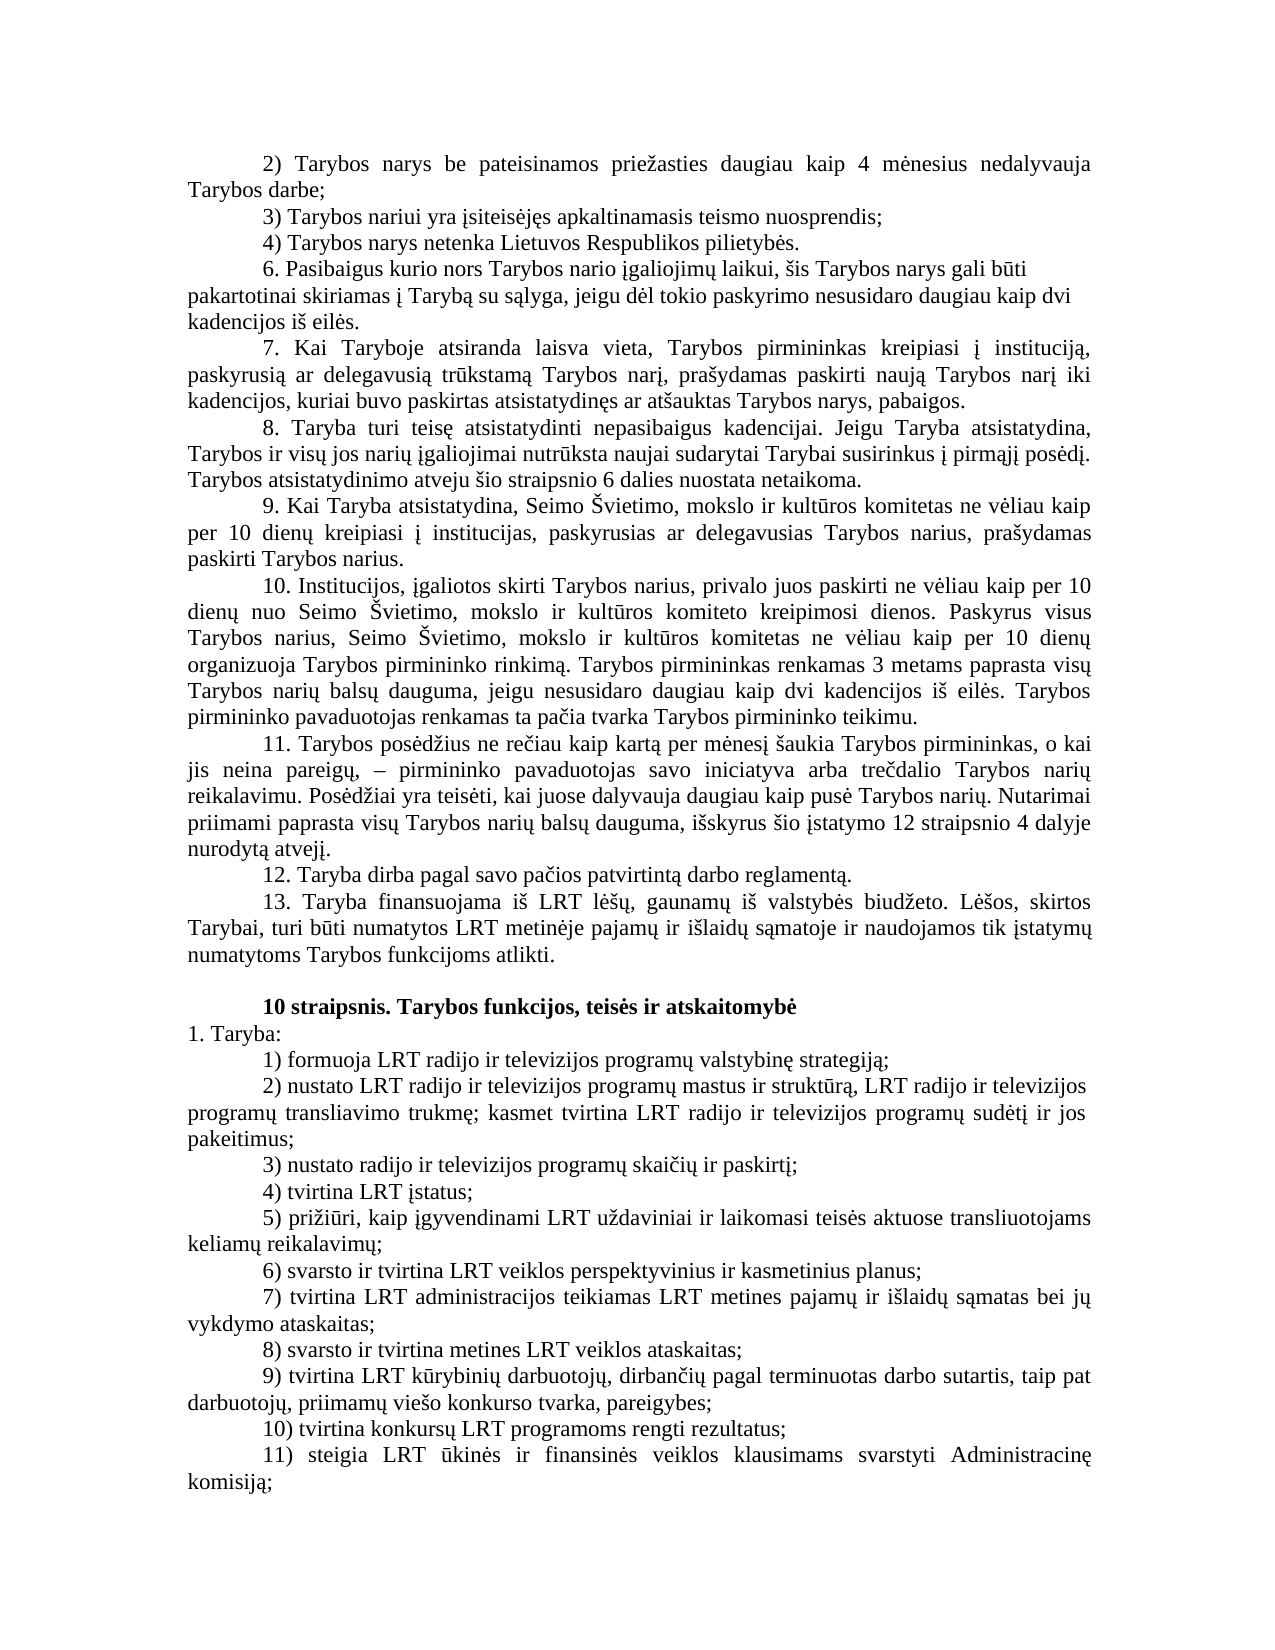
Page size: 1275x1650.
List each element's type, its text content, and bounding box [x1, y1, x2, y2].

text 5) prižiūri, kaip įgyvendinami LRT uždaviniai ir laikomasi teisės aktuose transliuotojams keliamų reikalavimų; [187, 1204, 1093, 1257]
text 9. Kai Taryba atsistatydina, Seimo Švietimo, mokslo ir kultūros komitetas ne vėliau kaip per 10 dienų kreipiasi į institucijas, paskyrusias ar delegavusias Tarybos narius, prašydamas paskirti Tarybos narius. [187, 493, 1093, 572]
text 13. Taryba finansuojama iš LRT lėšų, gaunamų iš valstybės biudžeto. Lėšos, skirtos Tarybai, turi būti numatytos LRT metinėje pajamų ir išlaidų sąmatoje ir naudojamos tik įstatymų numatytoms Tarybos funkcijoms atlikti. [187, 888, 1093, 967]
text 2) nustato LRT radijo ir televizijos programų mastus ir struktūrą, LRT radijo ir televizijos programų transliavimo trukmę; kasmet tvirtina LRT radijo ir televizijos programų sudėtį ir jos pakeitimus; [187, 1072, 1087, 1151]
text 7. Kai Taryboje atsiranda laisva vieta, Tarybos pirmininkas kreipiasi į instituciją, paskyrusią ar delegavusią trūkstamą Tarybos narį, prašydamas paskirti naują Tarybos narį iki kadencijos, kuriai buvo paskirtas atsistatydinęs ar atšauktas Tarybos narys, pabaigos. [187, 334, 1093, 413]
text 8) svarsto ir tvirtina metines LRT veiklos ataskaitas; [187, 1336, 1093, 1362]
text 6) svarsto ir tvirtina LRT veiklos perspektyvinius ir kasmetinius planus; [187, 1257, 1093, 1283]
text 3) nustato radijo ir televizijos programų skaičių ir paskirtį; [187, 1151, 1087, 1178]
text 7) tvirtina LRT administracijos teikiamas LRT metines pajamų ir išlaidų sąmatas bei jų vykdymo ataskaitas; [187, 1283, 1093, 1336]
text 11) steigia LRT ūkinės ir finansinės veiklos klausimams svarstyti Administracinę komisiją; [187, 1441, 1093, 1494]
text 1) formuoja LRT radijo ir televizijos programų valstybinę strategiją; [187, 1046, 1087, 1072]
text 10 straipsnis. Tarybos funkcijos, teisės ir atskaitomybė [187, 993, 1093, 1020]
text 11. Tarybos posėdžius ne rečiau kaip kartą per mėnesį šaukia Tarybos pirmininkas, o kai jis neina pareigų, – pirmininko pavaduotojas savo iniciatyva arba trečdalio Tarybos narių reikalavimu. Posėdžiai yra teisėti, kai juose dalyvauja daugiau kaip pusė Tarybos narių. Nutarimai priimami paprasta visų Tarybos narių balsų dauguma, išskyrus šio įstatymo 12 straipsnio 4 dalyje nurodytą atvejį. [187, 730, 1093, 862]
text 1. Taryba: [187, 1020, 1093, 1046]
text 3) Tarybos nariui yra įsiteisėjęs apkaltinamasis teismo nuosprendis; [187, 203, 1093, 229]
text 10. Institucijos, įgaliotos skirti Tarybos narius, privalo juos paskirti ne vėliau kaip per 10 dienų nuo Seimo Švietimo, mokslo ir kultūros komiteto kreipimosi dienos. Paskyrus visus Tarybos narius, Seimo Švietimo, mokslo ir kultūros komitetas ne vėliau kaip per 10 dienų organizuoja Tarybos pirmininko rinkimą. Tarybos pirmininkas renkamas 3 metams paprasta visų Tarybos narių balsų dauguma, jeigu nesusidaro daugiau kaip dvi kadencijos iš eilės. Tarybos pirmininko pavaduotojas renkamas ta pačia tvarka Tarybos pirmininko teikimu. [187, 572, 1093, 730]
text 10) tvirtina konkursų LRT programoms rengti rezultatus; [187, 1415, 1093, 1441]
text 6. Pasibaigus kurio nors Tarybos nario įgaliojimų laikui, šis Tarybos narys gali būti pakartotinai skiriamas į Tarybą su sąlyga, jeigu dėl tokio paskyrimo nesusidaro daugiau kaip dvi kadencijos iš eilės. [187, 255, 1087, 334]
text 4) tvirtina LRT įstatus; [187, 1178, 1093, 1204]
text 12. Taryba dirba pagal savo pačios patvirtintą darbo reglamentą. [187, 862, 1093, 888]
text 8. Taryba turi teisę atsistatydinti nepasibaigus kadencijai. Jeigu Taryba atsistatydina, Tarybos ir visų jos narių įgaliojimai nutrūksta naujai sudarytai Tarybai susirinkus į pirmąjį posėdį. Tarybos atsistatydinimo atveju šio straipsnio 6 dalies nuostata netaikoma. [187, 413, 1093, 493]
text 4) Tarybos narys netenka Lietuvos Respublikos pilietybės. [187, 229, 1093, 255]
text 2) Tarybos narys be pateisinamos priežasties daugiau kaip 4 mėnesius nedalyvauja Tarybos darbe; [187, 150, 1093, 203]
text 9) tvirtina LRT kūrybinių darbuotojų, dirbančių pagal terminuotas darbo sutartis, taip pat darbuotojų, priimamų viešo konkurso tvarka, pareigybes; [187, 1362, 1093, 1415]
